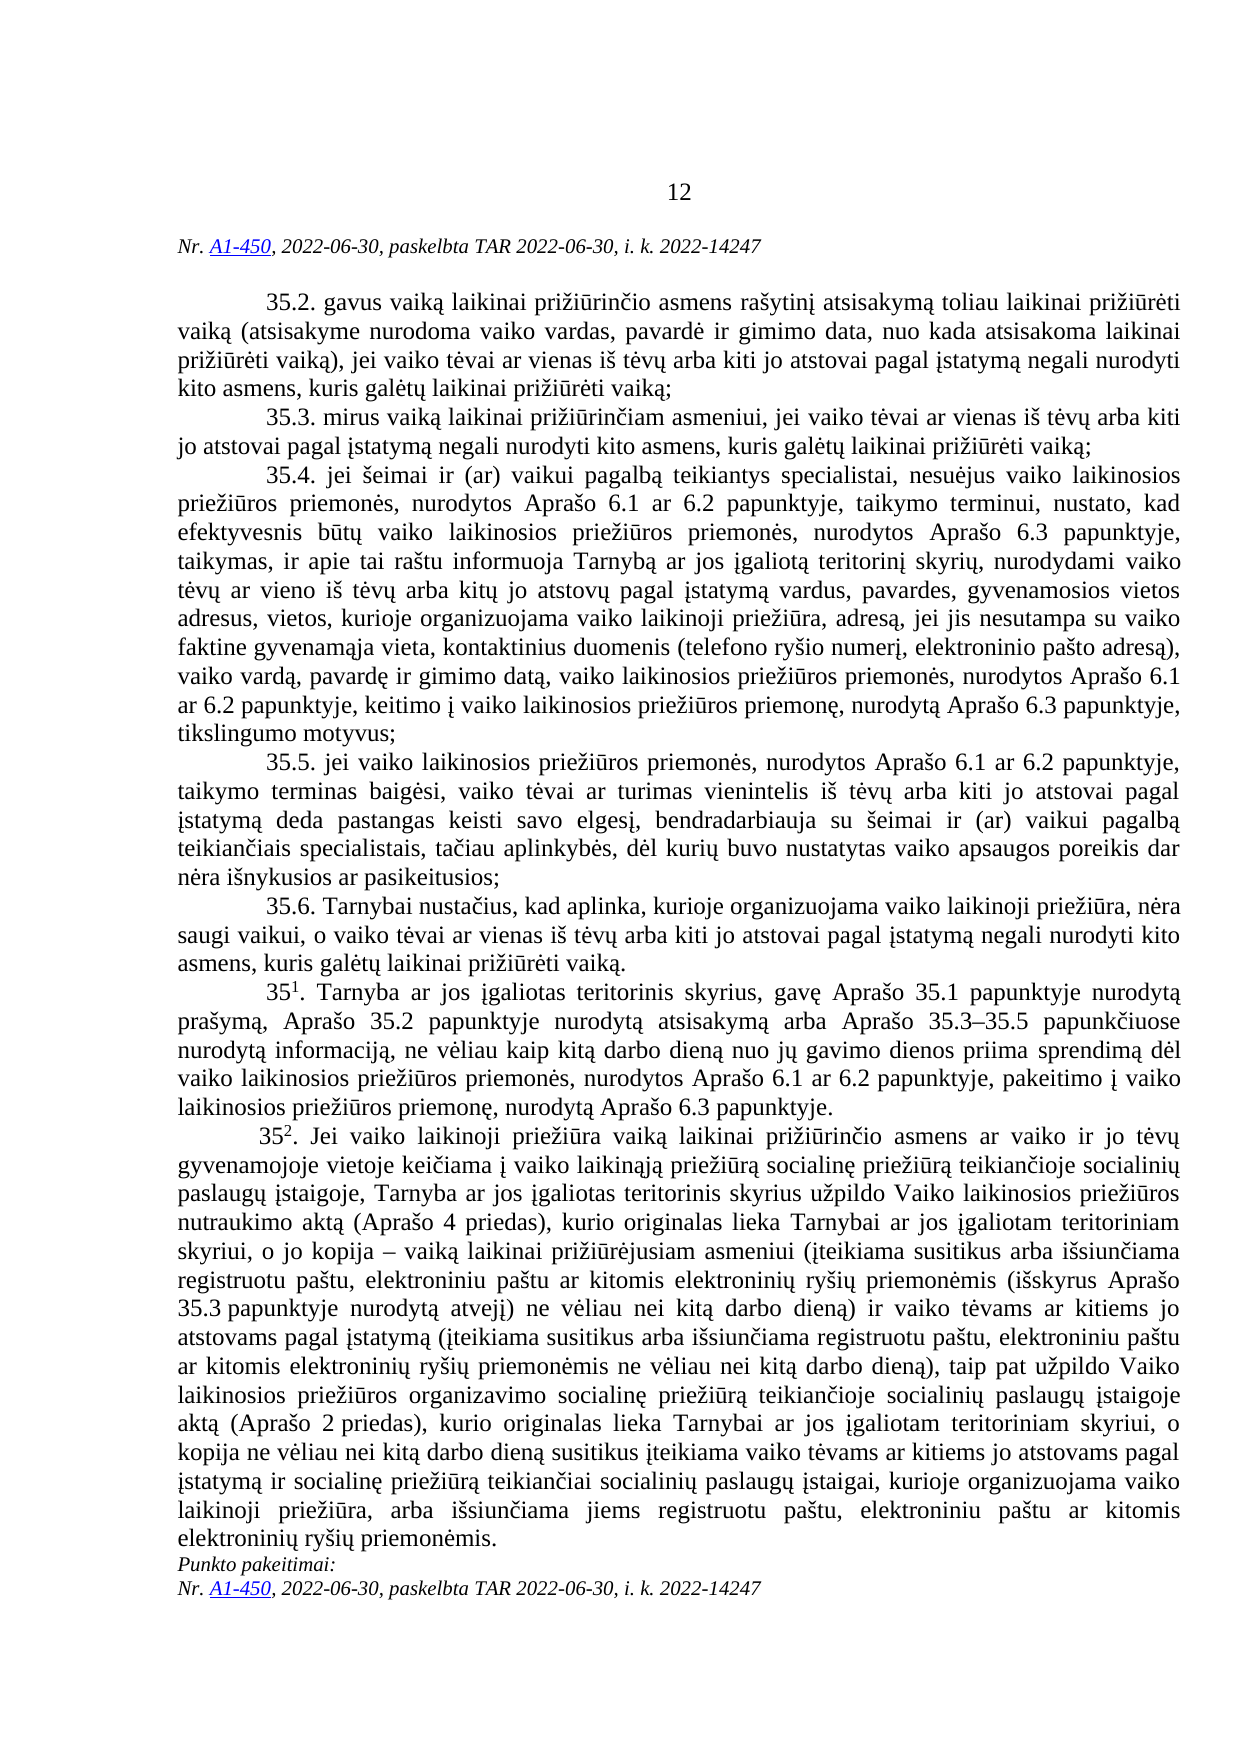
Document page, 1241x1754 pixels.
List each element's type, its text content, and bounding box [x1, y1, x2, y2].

text 351. Tarnyba ar jos įgaliotas teritorinis skyrius, gavę Aprašo 35.1 papunktyje nurodytą prašymą, Aprašo 35.2 papunktyje nurodytą atsisakymą arba Aprašo 35.3–35.5 papunkčiuose nurodytą informaciją, ne vėliau kaip kitą darbo dieną nuo jų gavimo dienos priima sprendimą dėl vaiko laikinosios priežiūros priemonės, nurodytos Aprašo 6.1 ar 6.2 papunktyje, pakeitimo į vaiko laikinosios priežiūros priemonę, nurodytą Aprašo 6.3 papunktyje. [177, 977, 1181, 1121]
text Punkto pakeitimai: [177, 1552, 1181, 1576]
text 352. Jei vaiko laikinoji priežiūra vaiką laikinai prižiūrinčio asmens ar vaiko ir jo tėvų gyvenamojoje vietoje keičiama į vaiko laikinąją priežiūrą socialinę priežiūrą teikiančioje socialinių paslaugų įstaigoje, Tarnyba ar jos įgaliotas teritorinis skyrius užpildo Vaiko laikinosios priežiūros nutraukimo aktą (Aprašo 4 priedas), kurio originalas lieka Tarnybai ar jos įgaliotam teritoriniam skyriui, o jo kopija – vaiką laikinai prižiūrėjusiam asmeniui (įteikiama susitikus arba išsiunčiama registruotu paštu, elektroniniu paštu ar kitomis elektroninių ryšių priemonėmis (išskyrus Aprašo 35.3 papunktyje nurodytą atvejį) ne vėliau nei kitą darbo dieną) ir vaiko tėvams ar kitiems jo atstovams pagal įstatymą (įteikiama susitikus arba išsiunčiama registruotu paštu, elektroniniu paštu ar kitomis elektroninių ryšių priemonėmis ne vėliau nei kitą darbo dieną), taip pat užpildo Vaiko laikinosios priežiūros organizavimo socialinę priežiūrą teikiančioje socialinių paslaugų įstaigoje aktą (Aprašo 2 priedas), kurio originalas lieka Tarnybai ar jos įgaliotam teritoriniam skyriui, o kopija ne vėliau nei kitą darbo dieną susitikus įteikiama vaiko tėvams ar kitiems jo atstovams pagal įstatymą ir socialinę priežiūrą teikiančiai socialinių paslaugų įstaigai, kurioje organizuojama vaiko laikinoji priežiūra, arba išsiunčiama jiems registruotu paštu, elektroniniu paštu ar kitomis elektroninių ryšių priemonėmis. [177, 1121, 1181, 1552]
text 35.2. gavus vaiką laikinai prižiūrinčio asmens rašytinį atsisakymą toliau laikinai prižiūrėti vaiką (atsisakyme nurodoma vaiko vardas, pavardė ir gimimo data, nuo kada atsisakoma laikinai prižiūrėti vaiką), jei vaiko tėvai ar vienas iš tėvų arba kiti jo atstovai pagal įstatymą negali nurodyti kito asmens, kuris galėtų laikinai prižiūrėti vaiką; [177, 287, 1181, 402]
text Nr. A1-450, 2022-06-30, paskelbta TAR 2022-06-30, i. k. 2022-14247 [177, 234, 1181, 258]
text 35.4. jei šeimai ir (ar) vaikui pagalbą teikiantys specialistai, nesuėjus vaiko laikinosios priežiūros priemonės, nurodytos Aprašo 6.1 ar 6.2 papunktyje, taikymo terminui, nustato, kad efektyvesnis būtų vaiko laikinosios priežiūros priemonės, nurodytos Aprašo 6.3 papunktyje, taikymas, ir apie tai raštu informuoja Tarnybą ar jos įgaliotą teritorinį skyrių, nurodydami vaiko tėvų ar vieno iš tėvų arba kitų jo atstovų pagal įstatymą vardus, pavardes, gyvenamosios vietos adresus, vietos, kurioje organizuojama vaiko laikinoji priežiūra, adresą, jei jis nesutampa su vaiko faktine gyvenamąja vieta, kontaktinius duomenis (telefono ryšio numerį, elektroninio pašto adresą), vaiko vardą, pavardę ir gimimo datą, vaiko laikinosios priežiūros priemonės, nurodytos Aprašo 6.1 ar 6.2 papunktyje, keitimo į vaiko laikinosios priežiūros priemonę, nurodytą Aprašo 6.3 papunktyje, tikslingumo motyvus; [177, 460, 1181, 747]
text 35.3. mirus vaiką laikinai prižiūrinčiam asmeniui, jei vaiko tėvai ar vienas iš tėvų arba kiti jo atstovai pagal įstatymą negali nurodyti kito asmens, kuris galėtų laikinai prižiūrėti vaiką; [177, 402, 1181, 460]
text 35.6. Tarnybai nustačius, kad aplinka, kurioje organizuojama vaiko laikinoji priežiūra, nėra saugi vaikui, o vaiko tėvai ar vienas iš tėvų arba kiti jo atstovai pagal įstatymą negali nurodyti kito asmens, kuris galėtų laikinai prižiūrėti vaiką. [177, 891, 1181, 977]
text Nr. A1-450, 2022-06-30, paskelbta TAR 2022-06-30, i. k. 2022-14247 [177, 1576, 1181, 1600]
text 35.5. jei vaiko laikinosios priežiūros priemonės, nurodytos Aprašo 6.1 ar 6.2 papunktyje, taikymo terminas baigėsi, vaiko tėvai ar turimas vienintelis iš tėvų arba kiti jo atstovai pagal įstatymą deda pastangas keisti savo elgesį, bendradarbiauja su šeimai ir (ar) vaikui pagalbą teikiančiais specialistais, tačiau aplinkybės, dėl kurių buvo nustatytas vaiko apsaugos poreikis dar nėra išnykusios ar pasikeitusios; [177, 747, 1181, 891]
